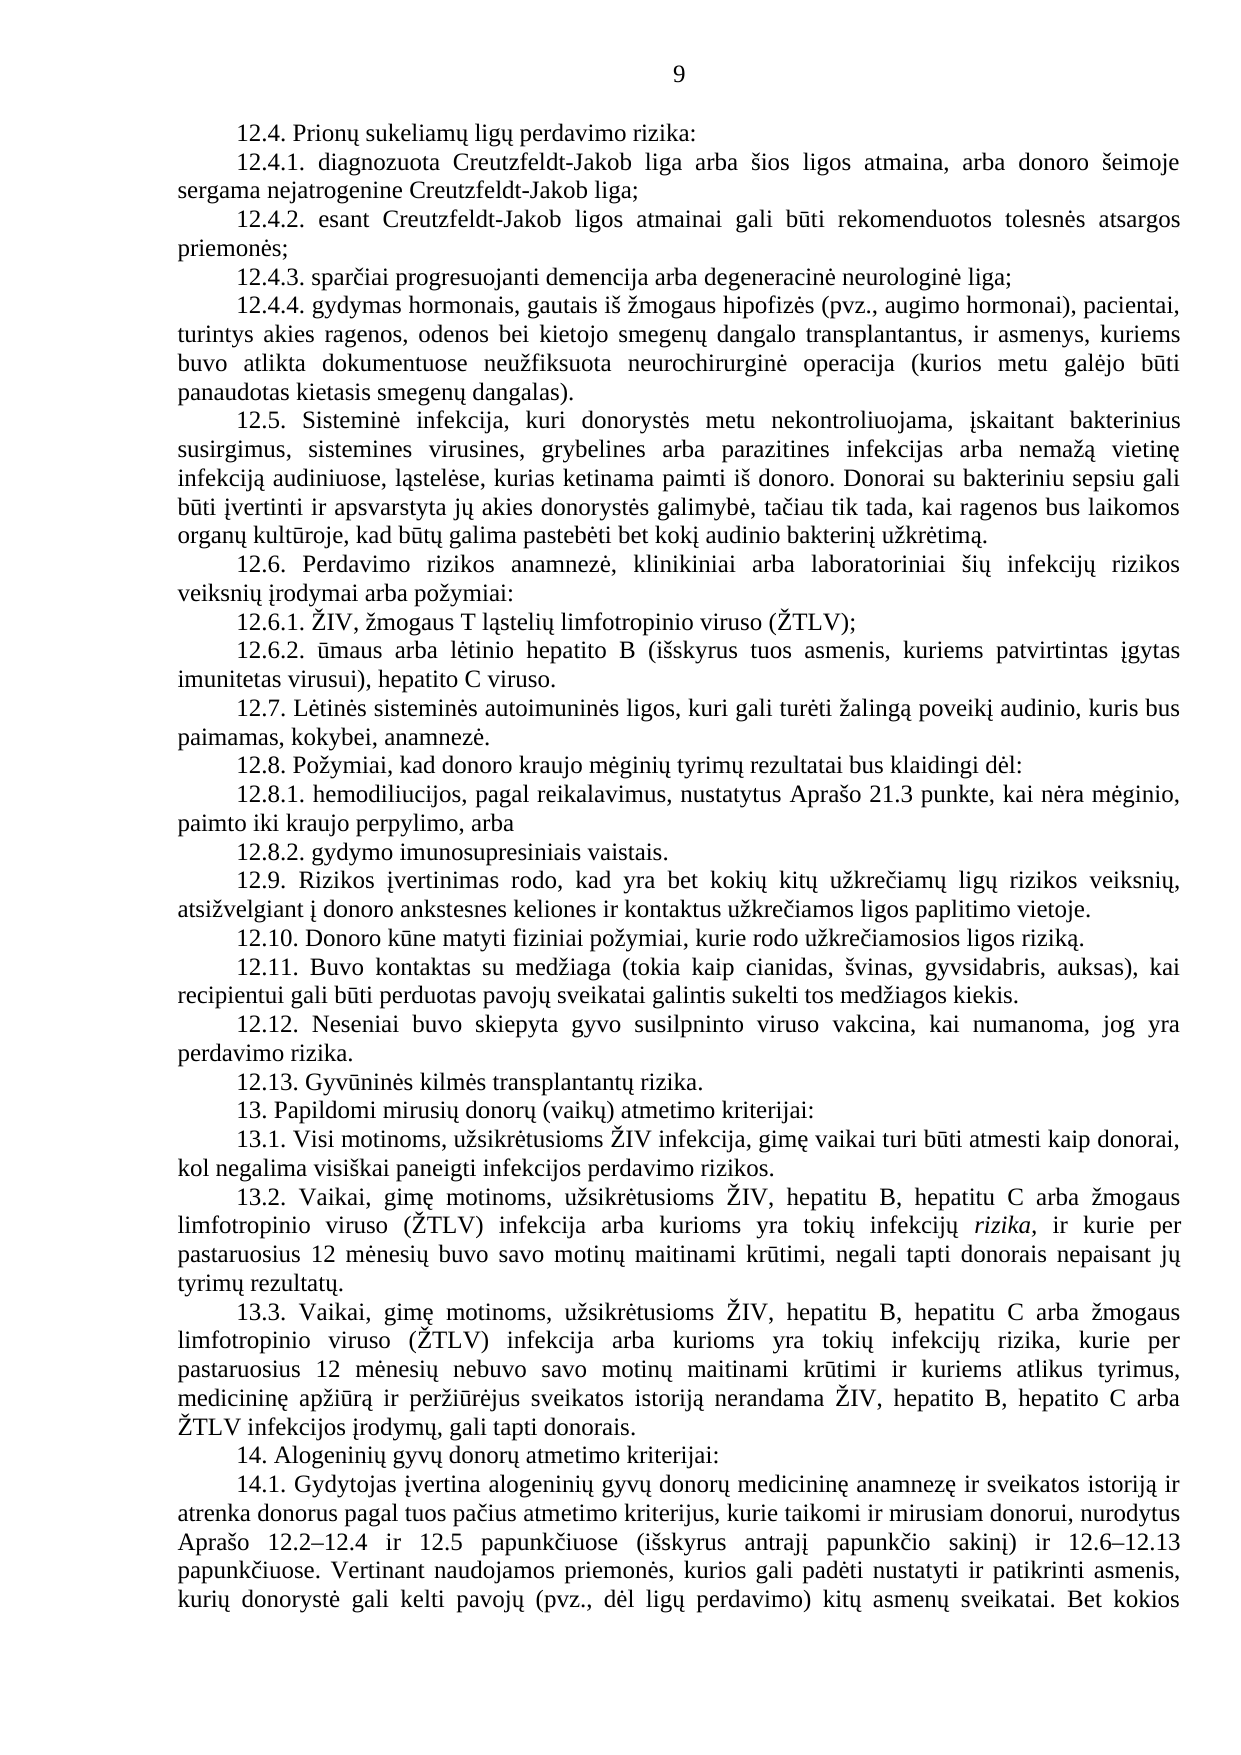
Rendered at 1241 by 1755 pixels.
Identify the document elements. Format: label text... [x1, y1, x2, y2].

text 12.5. Sisteminė infekcija, kuri donorystės metu nekontroliuojama, įskaitant bakterinius susirgimus, sistemines virusines, grybelines arba parazitines infekcijas arba nemažą vietinę infekciją audiniuose, ląstelėse, kurias ketinama paimti iš donoro. Donorai su bakteriniu sepsiu gali būti įvertinti ir apsvarstyta jų akies donorystės galimybė, tačiau tik tada, kai ragenos bus laikomos organų kultūroje, kad būtų galima pastebėti bet kokį audinio bakterinį užkrėtimą. [177, 406, 1181, 549]
text 13.2. Vaikai, gimę motinoms, užsikrėtusioms ŽIV, hepatitu B, hepatitu C arba žmogaus limfotropinio viruso (ŽTLV) infekcija arba kurioms yra tokių infekcijų rizika, ir kurie per pastaruosius 12 mėnesių buvo savo motinų maitinami krūtimi, negali tapti donorais nepaisant jų tyrimų rezultatų. [177, 1182, 1181, 1297]
text 13. Papildomi mirusių donorų (vaikų) atmetimo kriterijai: [177, 1096, 1181, 1124]
text 12.6.2. ūmaus arba lėtinio hepatito B (išskyrus tuos asmenis, kuriems patvirtintas įgytas imunitetas virusui), hepatito C viruso. [177, 636, 1181, 693]
text 12.7. Lėtinės sisteminės autoimuninės ligos, kuri gali turėti žalingą poveikį audinio, kuris bus paimamas, kokybei, anamnezė. [177, 693, 1181, 751]
text 12.6.1. ŽIV, žmogaus T ląstelių limfotropinio viruso (ŽTLV); [177, 607, 1181, 636]
text 12.10. Donoro kūne matyti fiziniai požymiai, kurie rodo užkrečiamosios ligos riziką. [177, 923, 1181, 952]
text 12.8.1. hemodiliucijos, pagal reikalavimus, nustatytus Aprašo 21.3 punkte, kai nėra mėginio, paimto iki kraujo perpylimo, arba [177, 779, 1181, 837]
text 12.12. Neseniai buvo skiepyta gyvo susilpninto viruso vakcina, kai numanoma, jog yra perdavimo rizika. [177, 1009, 1181, 1067]
text 12.4. Prionų sukeliamų ligų perdavimo rizika: [177, 118, 1181, 147]
text 14. Alogeninių gyvų donorų atmetimo kriterijai: [177, 1441, 1181, 1469]
text 12.4.3. sparčiai progresuojanti demencija arba degeneracinė neurologinė liga; [177, 262, 1181, 291]
text 12.9. Rizikos įvertinimas rodo, kad yra bet kokių kitų užkrečiamų ligų rizikos veiksnių, atsižvelgiant į donoro ankstesnes keliones ir kontaktus užkrečiamos ligos paplitimo vietoje. [177, 866, 1181, 923]
text 12.8. Požymiai, kad donoro kraujo mėginių tyrimų rezultatai bus klaidingi dėl: [177, 751, 1181, 779]
text 12.13. Gyvūninės kilmės transplantantų rizika. [177, 1067, 1181, 1096]
text 12.6. Perdavimo rizikos anamnezė, klinikiniai arba laboratoriniai šių infekcijų rizikos veiksnių įrodymai arba požymiai: [177, 549, 1181, 607]
text 12.4.1. diagnozuota Creutzfeldt-Jakob liga arba šios ligos atmaina, arba donoro šeimoje sergama nejatrogenine Creutzfeldt-Jakob liga; [177, 147, 1181, 204]
text 12.4.2. esant Creutzfeldt-Jakob ligos atmainai gali būti rekomenduotos tolesnės atsargos priemonės; [177, 204, 1181, 262]
text 13.1. Visi motinoms, užsikrėtusioms ŽIV infekcija, gimę vaikai turi būti atmesti kaip donorai, kol negalima visiškai paneigti infekcijos perdavimo rizikos. [177, 1124, 1181, 1182]
text 14.1. Gydytojas įvertina alogeninių gyvų donorų medicininę anamnezę ir sveikatos istoriją ir atrenka donorus pagal tuos pačius atmetimo kriterijus, kurie taikomi ir mirusiam donorui, nurodytus Aprašo 12.2–12.4 ir 12.5 papunkčiuose (išskyrus antrajį papunkčio sakinį) ir 12.6–12.13 papunkčiuose. Vertinant naudojamos priemonės, kurios gali padėti nustatyti ir patikrinti asmenis, kurių donorystė gali kelti pavojų (pvz., dėl ligų perdavimo) kitų asmenų sveikatai. Bet kokios [177, 1469, 1181, 1613]
text 12.11. Buvo kontaktas su medžiaga (tokia kaip cianidas, švinas, gyvsidabris, auksas), kai recipientui gali būti perduotas pavojų sveikatai galintis sukelti tos medžiagos kiekis. [177, 952, 1181, 1009]
text 12.4.4. gydymas hormonais, gautais iš žmogaus hipofizės (pvz., augimo hormonai), pacientai, turintys akies ragenos, odenos bei kietojo smegenų dangalo transplantantus, ir asmenys, kuriems buvo atlikta dokumentuose neužfiksuota neurochirurginė operacija (kurios metu galėjo būti panaudotas kietasis smegenų dangalas). [177, 291, 1181, 406]
text 12.8.2. gydymo imunosupresiniais vaistais. [177, 837, 1181, 866]
text 13.3. Vaikai, gimę motinoms, užsikrėtusioms ŽIV, hepatitu B, hepatitu C arba žmogaus limfotropinio viruso (ŽTLV) infekcija arba kurioms yra tokių infekcijų rizika, kurie per pastaruosius 12 mėnesių nebuvo savo motinų maitinami krūtimi ir kuriems atlikus tyrimus, medicininę apžiūrą ir peržiūrėjus sveikatos istoriją nerandama ŽIV, hepatito B, hepatito C arba ŽTLV infekcijos įrodymų, gali tapti donorais. [177, 1297, 1181, 1441]
